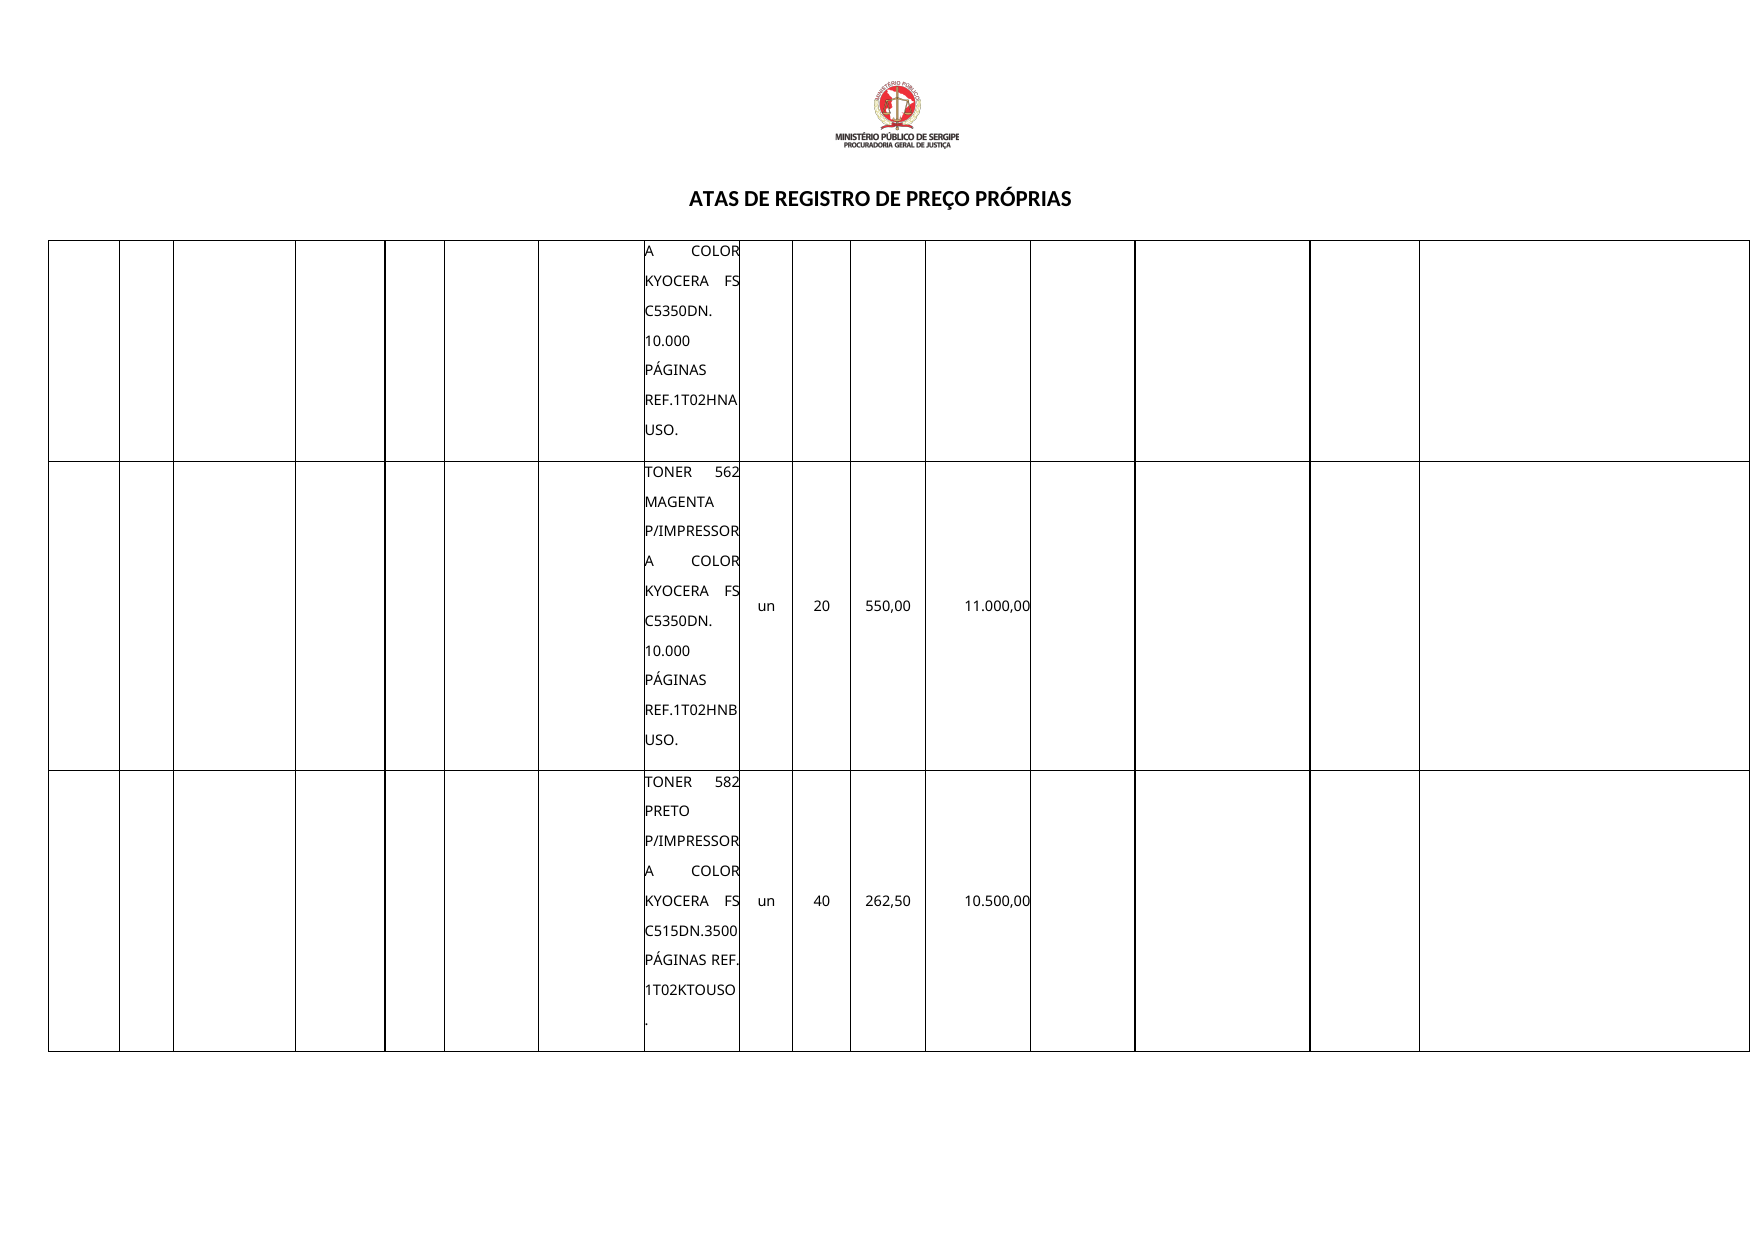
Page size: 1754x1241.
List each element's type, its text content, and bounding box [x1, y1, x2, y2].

table_cell [49, 771, 119, 1051]
table_cell [386, 462, 444, 770]
table_cell 40 [793, 771, 850, 1051]
table_cell [1031, 462, 1134, 770]
table_cell [1311, 241, 1419, 461]
table_cell TONER 582 PRETO P/IMPRESSORA COLOR KYOCERA FS C515DN.3500 PÁGINAS REF. 1T02KTOUSO. [645, 771, 739, 1051]
table_cell [926, 241, 1030, 461]
table_cell [1136, 771, 1309, 1051]
table_cell [1420, 462, 1749, 770]
table_cell [1311, 462, 1419, 770]
table_cell [1420, 241, 1749, 461]
table_cell [539, 241, 644, 461]
table_cell [445, 771, 538, 1051]
table_cell 262,50 [851, 771, 925, 1051]
table_cell [120, 771, 173, 1051]
table_cell un [740, 771, 792, 1051]
table_cell [851, 241, 925, 461]
table_cell [1031, 771, 1134, 1051]
table_cell [539, 462, 644, 770]
table_cell [386, 241, 444, 461]
table_cell [386, 771, 444, 1051]
table_cell 10.500,00 [926, 771, 1030, 1051]
table_cell [445, 462, 538, 770]
table_cell [1031, 241, 1134, 461]
table_cell [296, 241, 384, 461]
table_cell 11.000,00 [926, 462, 1030, 770]
table_cell 550,00 [851, 462, 925, 770]
table_cell [174, 771, 295, 1051]
table_cell un [740, 462, 792, 770]
table_cell 20 [793, 462, 850, 770]
table_cell [1311, 771, 1419, 1051]
table_cell [49, 462, 119, 770]
table_cell A COLOR KYOCERA FS C5350DN. 10.000 PÁGINAS REF.1T02HNAUSO. [645, 241, 739, 461]
table_cell [296, 462, 384, 770]
table_cell [174, 241, 295, 461]
table_cell [174, 462, 295, 770]
table_cell [539, 771, 644, 1051]
table_cell [1420, 771, 1749, 1051]
table_cell [1136, 462, 1309, 770]
table_cell [296, 771, 384, 1051]
table_cell TONER 562 MAGENTA P/IMPRESSORA COLOR KYOCERA FS C5350DN. 10.000 PÁGINAS REF.1T02HNBUSO. [645, 462, 739, 770]
table_cell [793, 241, 850, 461]
table_cell [49, 241, 119, 461]
picture [835, 81, 959, 149]
table_cell [120, 462, 173, 770]
table_cell [1136, 241, 1309, 461]
table_cell [740, 241, 792, 461]
table_cell [445, 241, 538, 461]
table_cell [120, 241, 173, 461]
